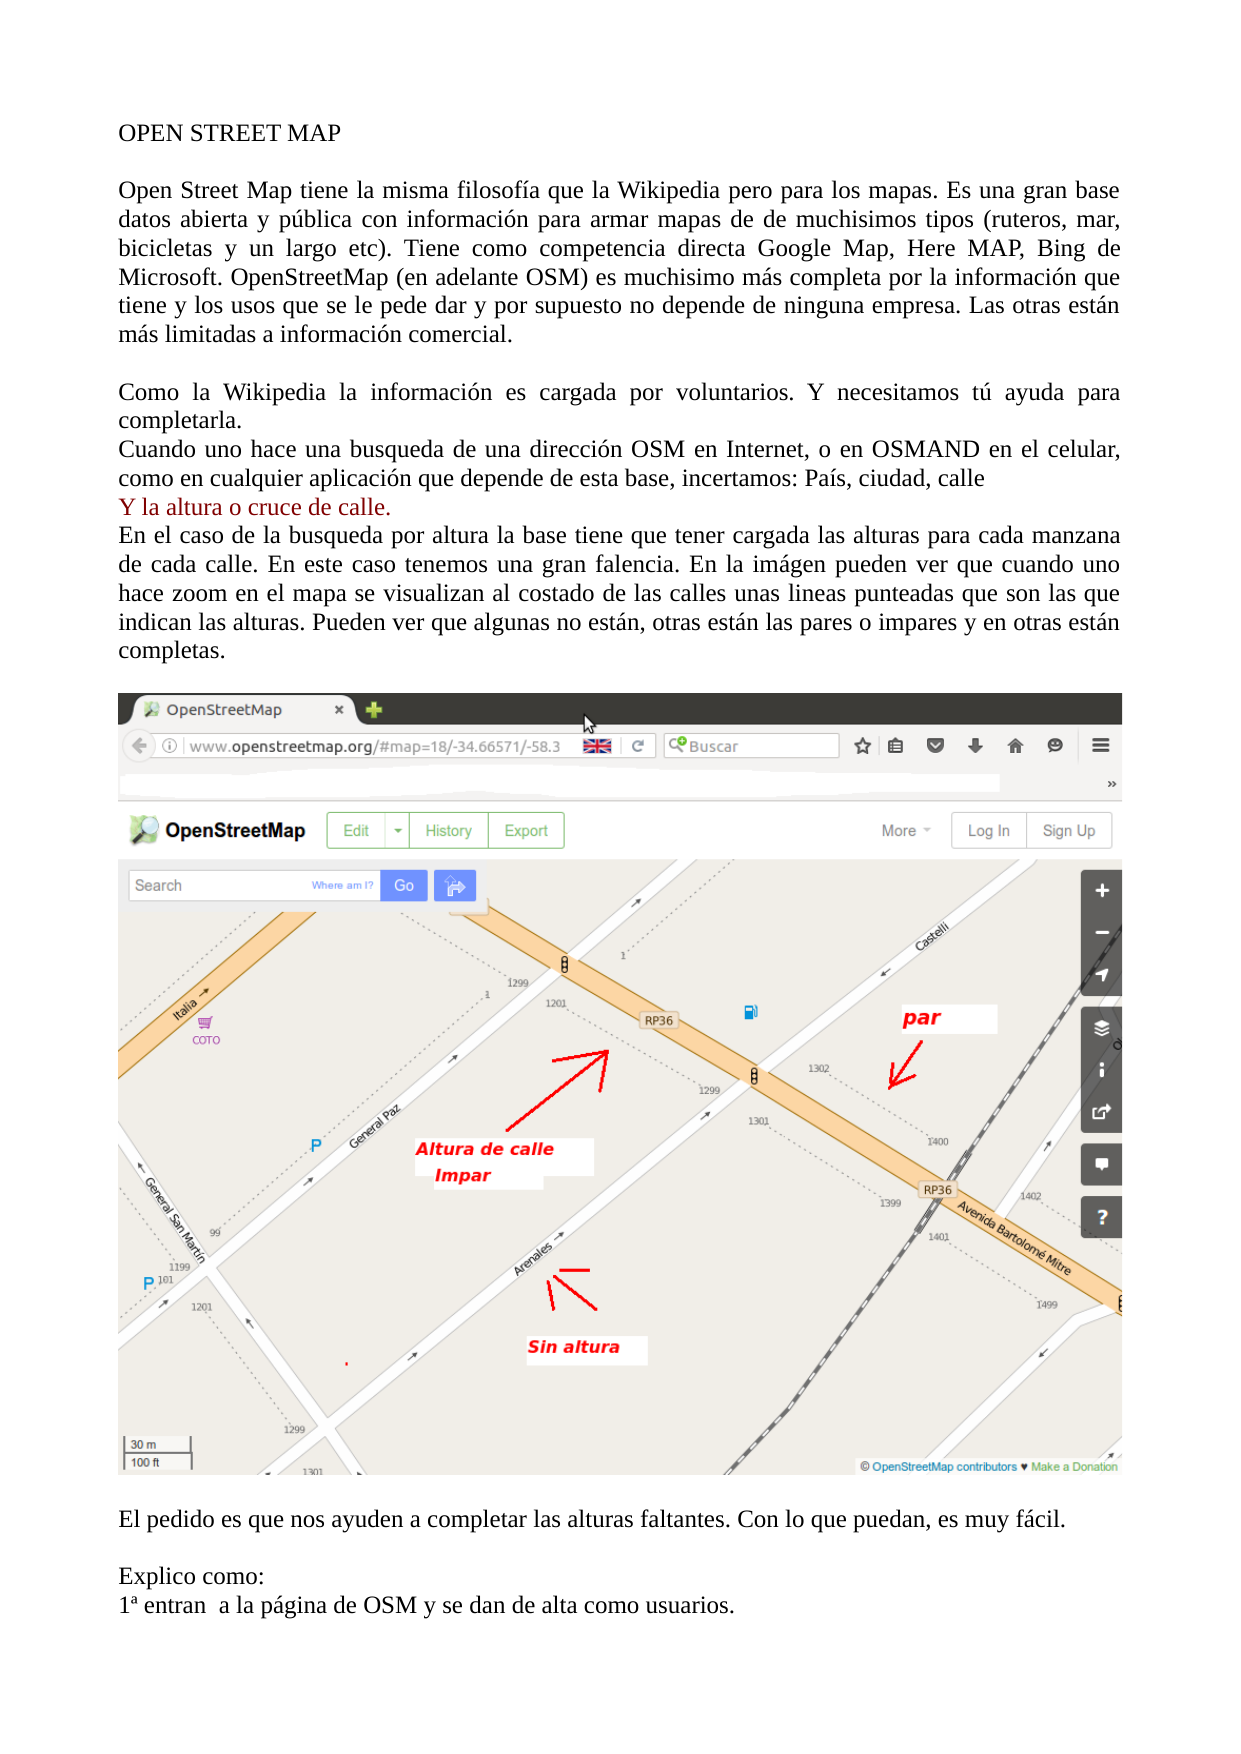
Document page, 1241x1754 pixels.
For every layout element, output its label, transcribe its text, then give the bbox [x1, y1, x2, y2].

text 1ª entran a la página de OSM y se dan de alta como usuarios. [118, 1590, 1122, 1619]
picture [118, 693, 1123, 1475]
text En el caso de la busqueda por altura la base tiene que tener cargada las alturas para cada manzana de cada calle. En este caso tenemos una gran falencia. En la imágen pueden ver que cuando uno hace zoom en el mapa se visualizan al costado de las calles unas lineas punteadas que son las que indican las alturas. Pueden ver que algunas no están, otras están las pares o impares y en otras están completas. [118, 521, 1122, 664]
text Open Street Map tiene la misma filosofía que la Wikipedia pero para los mapas. Es una gran base datos abierta y pública con información para armar mapas de de muchisimos tipos (ruteros, mar, bicicletas y un largo etc). Tiene como competencia directa Google Map, Here MAP, Bing de Microsoft. OpenStreetMap (en adelante OSM) es muchisimo más completa por la información que tiene y los usos que se le pede dar y por supuesto no depende de ninguna empresa. Las otras están más limitadas a información comercial. [118, 176, 1122, 348]
text Cuando uno hace una busqueda de una dirección OSM en Internet, o en OSMAND en el celular, como en cualquier aplicación que depende de esta base, incertamos: País, ciudad, calle [118, 434, 1122, 492]
text Y la altura o cruce de calle. [118, 492, 1122, 521]
text Explico como: [118, 1561, 1122, 1590]
text OPEN STREET MAP [118, 118, 1122, 147]
text Como la Wikipedia la información es cargada por voluntarios. Y necesitamos tú ayuda para completarla. [118, 377, 1122, 434]
text El pedido es que nos ayuden a completar las alturas faltantes. Con lo que puedan, es muy fácil. [118, 1504, 1122, 1532]
